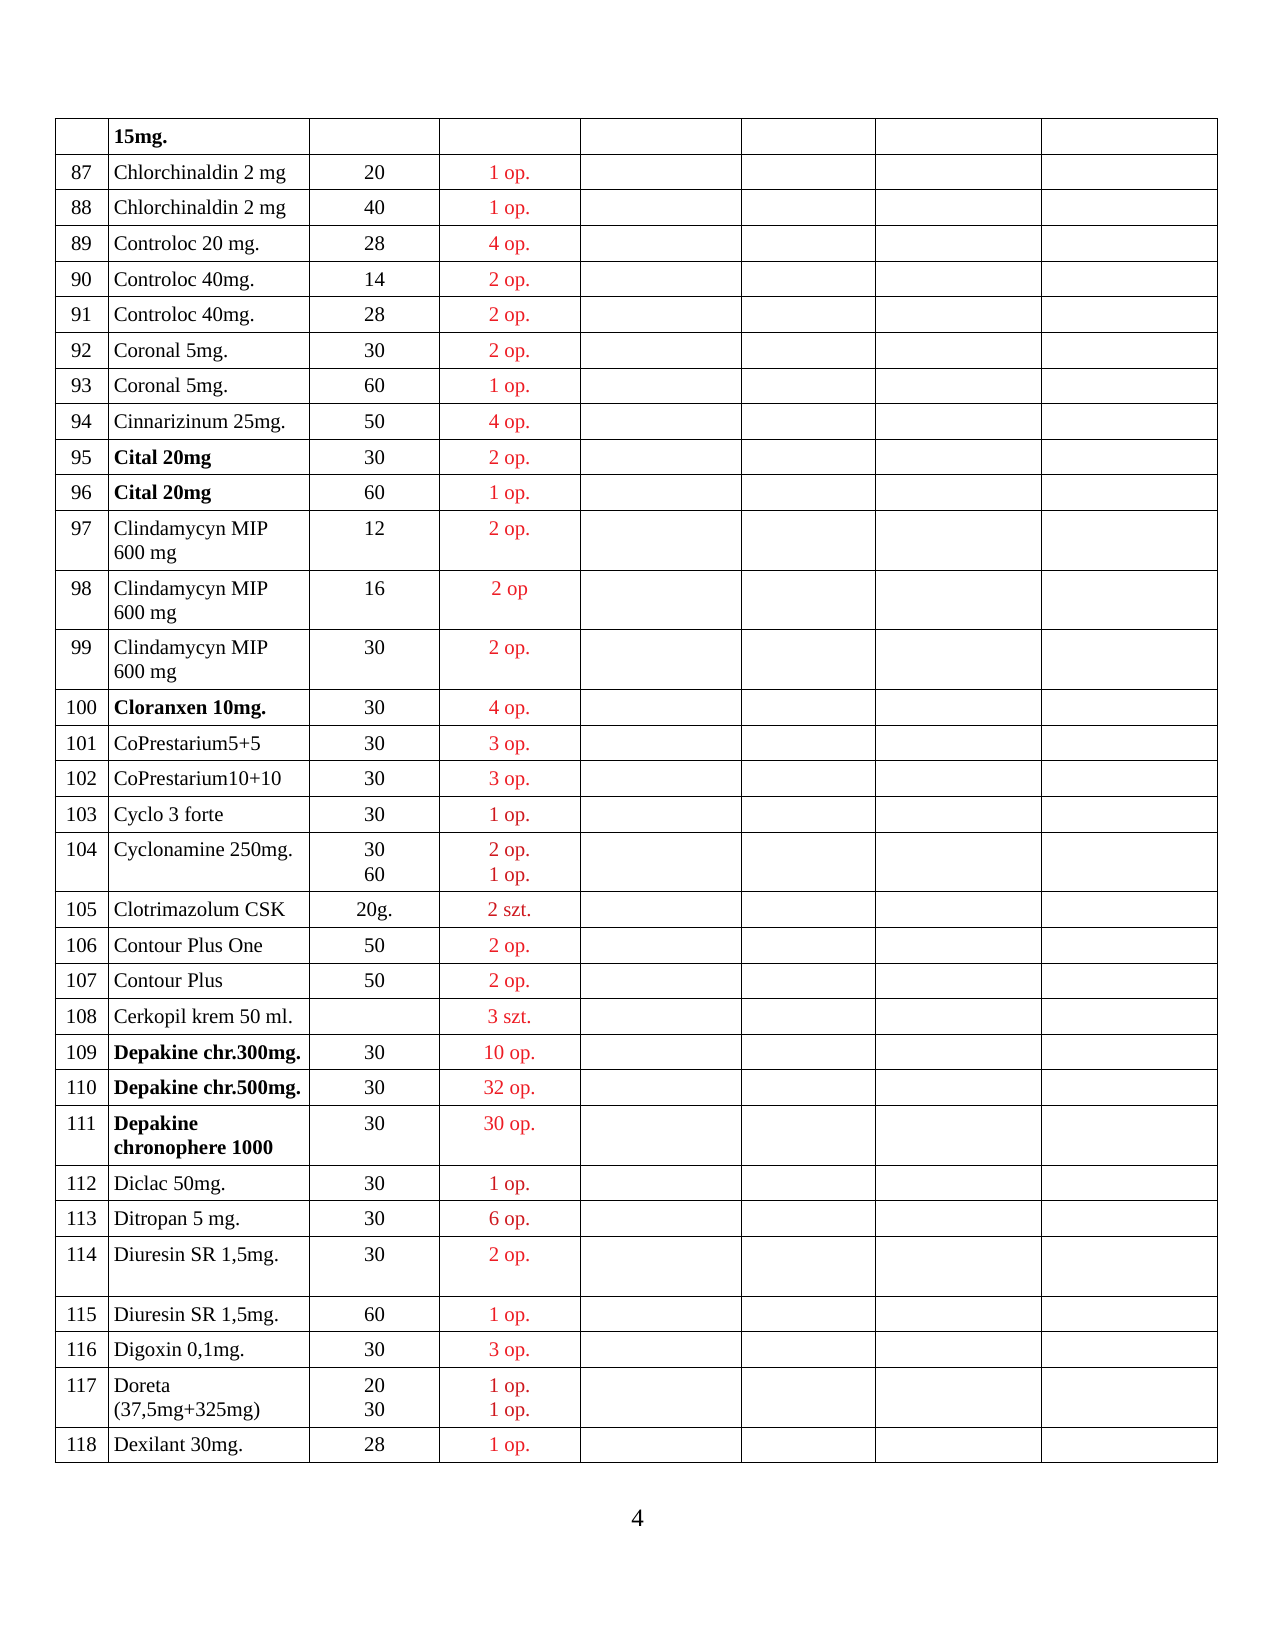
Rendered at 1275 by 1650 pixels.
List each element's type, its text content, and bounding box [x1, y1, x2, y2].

table_cell Clindamycyn MIP 600 mg [109, 630, 309, 689]
table_cell [876, 1070, 1041, 1105]
table_cell [581, 1201, 741, 1236]
table_cell 30 [310, 1201, 439, 1236]
table_cell Dexilant 30mg. [109, 1428, 309, 1462]
table_cell [742, 797, 875, 832]
table_cell 99 [56, 630, 108, 689]
table_cell 115 [56, 1297, 108, 1331]
table_cell [1042, 726, 1217, 760]
table_cell 98 [56, 571, 108, 629]
table_cell 20g. [310, 892, 439, 927]
table_cell 96 [56, 475, 108, 510]
table_cell 1 op. 1 op. [440, 1368, 580, 1427]
table_cell 30 [310, 1166, 439, 1200]
table_cell 30 60 [310, 833, 439, 891]
table_cell Depakine chronophere 1000 [109, 1106, 309, 1165]
table_cell [876, 833, 1041, 891]
table_cell [581, 1106, 741, 1165]
table_cell 114 [56, 1237, 108, 1296]
table_cell 60 [310, 475, 439, 510]
table_cell [876, 297, 1041, 332]
table_cell 90 [56, 262, 108, 296]
table_cell [876, 119, 1041, 154]
table_cell 2 op. 1 op. [440, 833, 580, 891]
table_cell [581, 1332, 741, 1367]
table_cell 50 [310, 964, 439, 998]
table_cell [876, 404, 1041, 439]
table_cell [876, 440, 1041, 474]
table_cell [581, 226, 741, 261]
table_cell [742, 1332, 875, 1367]
table_cell [581, 833, 741, 891]
table_cell 50 [310, 404, 439, 439]
table_cell [581, 928, 741, 962]
table_cell [1042, 892, 1217, 927]
table_cell Cyclonamine 250mg. [109, 833, 309, 891]
table_cell [1042, 1297, 1217, 1331]
table_cell 110 [56, 1070, 108, 1105]
table_cell Cinnarizinum 25mg. [109, 404, 309, 439]
table_cell 60 [310, 369, 439, 403]
table_cell [1042, 333, 1217, 367]
table_cell [742, 1070, 875, 1105]
table_cell [876, 761, 1041, 796]
table_cell [581, 726, 741, 760]
table_cell 3 szt. [440, 999, 580, 1034]
table_cell [742, 1368, 875, 1427]
table_cell [1042, 1106, 1217, 1165]
table_cell 30 [310, 1070, 439, 1105]
table_cell [876, 511, 1041, 570]
table_cell [876, 892, 1041, 927]
table_cell 32 op. [440, 1070, 580, 1105]
table_cell Diuresin SR 1,5mg. [109, 1237, 309, 1296]
table_cell 88 [56, 190, 108, 225]
table_cell 30 [310, 761, 439, 796]
table_cell Cerkopil krem 50 ml. [109, 999, 309, 1034]
table_cell [876, 1166, 1041, 1200]
table_cell [1042, 297, 1217, 332]
table_cell 3 op. [440, 761, 580, 796]
table_cell [1042, 119, 1217, 154]
table_cell 106 [56, 928, 108, 962]
table_cell Coronal 5mg. [109, 333, 309, 367]
table_cell [581, 1428, 741, 1462]
table_cell [742, 1166, 875, 1200]
table_cell [876, 690, 1041, 725]
table_cell [742, 761, 875, 796]
table_cell [1042, 571, 1217, 629]
table_cell [56, 119, 108, 154]
table_cell [876, 1201, 1041, 1236]
table_cell 100 [56, 690, 108, 725]
table_cell 40 [310, 190, 439, 225]
table_cell [876, 262, 1041, 296]
table_cell Depakine chr.300mg. [109, 1035, 309, 1069]
table_cell Diuresin SR 1,5mg. [109, 1297, 309, 1331]
table_cell [742, 119, 875, 154]
table_cell [876, 1368, 1041, 1427]
table_cell [1042, 1428, 1217, 1462]
table_cell [742, 1035, 875, 1069]
table_cell 91 [56, 297, 108, 332]
table_cell [581, 1035, 741, 1069]
table_cell Clindamycyn MIP 600 mg [109, 511, 309, 570]
table_cell [581, 369, 741, 403]
table_cell 30 [310, 440, 439, 474]
table_cell [742, 726, 875, 760]
table_cell [742, 964, 875, 998]
table_cell Chlorchinaldin 2 mg [109, 155, 309, 189]
table_cell 104 [56, 833, 108, 891]
table_cell 103 [56, 797, 108, 832]
table_cell 28 [310, 297, 439, 332]
table_cell [742, 630, 875, 689]
table_cell [581, 119, 741, 154]
table_cell 30 [310, 333, 439, 367]
table_cell 2 op. [440, 262, 580, 296]
table_cell Doreta (37,5mg+325mg) [109, 1368, 309, 1427]
table_cell Depakine chr.500mg. [109, 1070, 309, 1105]
table_cell [581, 190, 741, 225]
table_cell [876, 928, 1041, 962]
table_cell 30 op. [440, 1106, 580, 1165]
table_cell 1 op. [440, 797, 580, 832]
table_cell Contour Plus One [109, 928, 309, 962]
table_cell Coronal 5mg. [109, 369, 309, 403]
table_cell Controloc 40mg. [109, 297, 309, 332]
table_cell 1 op. [440, 369, 580, 403]
table_cell [742, 892, 875, 927]
table_cell 28 [310, 1428, 439, 1462]
table_cell [876, 999, 1041, 1034]
table_cell 30 [310, 630, 439, 689]
table_cell [581, 892, 741, 927]
table_cell [1042, 1201, 1217, 1236]
table_cell 2 op. [440, 511, 580, 570]
table_cell [310, 119, 439, 154]
table_cell [581, 333, 741, 367]
table_cell [1042, 475, 1217, 510]
table_cell [742, 475, 875, 510]
table_cell [876, 190, 1041, 225]
table_cell 2 op [440, 571, 580, 629]
table_cell [742, 1106, 875, 1165]
table_cell [581, 262, 741, 296]
table_cell 105 [56, 892, 108, 927]
table_cell 2 op. [440, 1237, 580, 1296]
table_cell 28 [310, 226, 439, 261]
table_cell [581, 297, 741, 332]
table_cell 6 op. [440, 1201, 580, 1236]
table_cell [742, 999, 875, 1034]
table_cell [581, 1070, 741, 1105]
table_cell 14 [310, 262, 439, 296]
table_cell [581, 999, 741, 1034]
table_cell Contour Plus [109, 964, 309, 998]
table_cell 118 [56, 1428, 108, 1462]
table_cell 97 [56, 511, 108, 570]
table_cell [1042, 630, 1217, 689]
table_cell [742, 404, 875, 439]
table_cell Digoxin 0,1mg. [109, 1332, 309, 1367]
table_cell 107 [56, 964, 108, 998]
table_cell [1042, 690, 1217, 725]
table_cell [1042, 761, 1217, 796]
table_cell [1042, 226, 1217, 261]
table_cell 30 [310, 1106, 439, 1165]
table_cell [1042, 833, 1217, 891]
table_cell [1042, 928, 1217, 962]
table_cell 116 [56, 1332, 108, 1367]
table_cell Cital 20mg [109, 440, 309, 474]
table_cell 109 [56, 1035, 108, 1069]
table_cell 30 [310, 1332, 439, 1367]
table_cell 1 op. [440, 190, 580, 225]
table_cell [581, 511, 741, 570]
table_cell Ditropan 5 mg. [109, 1201, 309, 1236]
table_cell [581, 571, 741, 629]
table_cell 112 [56, 1166, 108, 1200]
table_cell [1042, 1070, 1217, 1105]
table_cell 111 [56, 1106, 108, 1165]
table_cell [310, 999, 439, 1034]
table_cell [742, 440, 875, 474]
table_cell 60 [310, 1297, 439, 1331]
table_cell [876, 797, 1041, 832]
table_cell [876, 155, 1041, 189]
table_cell [876, 571, 1041, 629]
table_cell [876, 1297, 1041, 1331]
table_cell 87 [56, 155, 108, 189]
table_cell [1042, 440, 1217, 474]
table_cell [581, 690, 741, 725]
table_cell [876, 226, 1041, 261]
table_cell [742, 833, 875, 891]
table_cell 2 szt. [440, 892, 580, 927]
table_cell 30 [310, 1237, 439, 1296]
table_cell [742, 571, 875, 629]
table_cell [876, 630, 1041, 689]
table_cell [1042, 511, 1217, 570]
table_cell CoPrestarium5+5 [109, 726, 309, 760]
table_cell [742, 511, 875, 570]
table_cell Controloc 20 mg. [109, 226, 309, 261]
table_cell [876, 726, 1041, 760]
table_cell [742, 1428, 875, 1462]
table_cell 15mg. [109, 119, 309, 154]
table_cell 2 op. [440, 928, 580, 962]
table_cell [742, 155, 875, 189]
table_cell 102 [56, 761, 108, 796]
table_cell 2 op. [440, 630, 580, 689]
table_cell 2 op. [440, 333, 580, 367]
table_cell [742, 928, 875, 962]
table_cell 2 op. [440, 964, 580, 998]
table_cell [742, 297, 875, 332]
table_cell 93 [56, 369, 108, 403]
table_cell [581, 1166, 741, 1200]
table_cell [742, 690, 875, 725]
table_cell [1042, 1035, 1217, 1069]
table_cell [1042, 1166, 1217, 1200]
table_cell 101 [56, 726, 108, 760]
table_cell CoPrestarium10+10 [109, 761, 309, 796]
table_cell [581, 404, 741, 439]
table_cell 1 op. [440, 475, 580, 510]
table_cell 3 op. [440, 1332, 580, 1367]
table_cell [581, 761, 741, 796]
table_cell [581, 964, 741, 998]
table_cell Cyclo 3 forte [109, 797, 309, 832]
table_cell [440, 119, 580, 154]
table_cell [742, 1237, 875, 1296]
table_cell [1042, 155, 1217, 189]
table_cell 94 [56, 404, 108, 439]
table_cell 16 [310, 571, 439, 629]
table_cell 3 op. [440, 726, 580, 760]
table_cell [581, 1237, 741, 1296]
table_cell Controloc 40mg. [109, 262, 309, 296]
table_cell [581, 797, 741, 832]
table_cell [581, 475, 741, 510]
table_cell 113 [56, 1201, 108, 1236]
table_cell 92 [56, 333, 108, 367]
table_cell [876, 333, 1041, 367]
table_cell 30 [310, 690, 439, 725]
table_cell [742, 226, 875, 261]
table_cell [742, 1201, 875, 1236]
table_cell 2 op. [440, 440, 580, 474]
table_cell 30 [310, 726, 439, 760]
table_cell [1042, 797, 1217, 832]
table_cell 108 [56, 999, 108, 1034]
table_cell [876, 369, 1041, 403]
table_cell [581, 440, 741, 474]
table_cell [581, 630, 741, 689]
table_cell [742, 333, 875, 367]
table_cell [581, 1368, 741, 1427]
table_cell Cital 20mg [109, 475, 309, 510]
table_cell 4 op. [440, 226, 580, 261]
table_cell [1042, 1368, 1217, 1427]
table_cell 89 [56, 226, 108, 261]
table_cell [581, 1297, 741, 1331]
table_cell [1042, 964, 1217, 998]
table_cell Clindamycyn MIP 600 mg [109, 571, 309, 629]
table_cell [1042, 404, 1217, 439]
table_cell 117 [56, 1368, 108, 1427]
table_cell 30 [310, 1035, 439, 1069]
table_cell [1042, 1237, 1217, 1296]
table_cell 4 op. [440, 690, 580, 725]
table_cell [1042, 190, 1217, 225]
table_cell Chlorchinaldin 2 mg [109, 190, 309, 225]
table_cell 1 op. [440, 1297, 580, 1331]
table_cell [742, 1297, 875, 1331]
table_cell [1042, 369, 1217, 403]
table_cell 20 30 [310, 1368, 439, 1427]
table_cell [876, 964, 1041, 998]
table_cell [876, 475, 1041, 510]
table_cell [742, 262, 875, 296]
table_cell [1042, 999, 1217, 1034]
table_cell 50 [310, 928, 439, 962]
table_cell 1 op. [440, 1428, 580, 1462]
table_cell [876, 1332, 1041, 1367]
table_cell [876, 1106, 1041, 1165]
table_cell Cloranxen 10mg. [109, 690, 309, 725]
table_cell 30 [310, 797, 439, 832]
table_cell [742, 369, 875, 403]
table_cell 1 op. [440, 1166, 580, 1200]
table_cell [1042, 262, 1217, 296]
table_cell 95 [56, 440, 108, 474]
table_cell Clotrimazolum CSK [109, 892, 309, 927]
table_cell 1 op. [440, 155, 580, 189]
table_cell 12 [310, 511, 439, 570]
table_cell [876, 1428, 1041, 1462]
table_cell [1042, 1332, 1217, 1367]
table_cell [876, 1035, 1041, 1069]
table_cell 4 op. [440, 404, 580, 439]
table_cell 20 [310, 155, 439, 189]
table_cell [581, 155, 741, 189]
table_cell Diclac 50mg. [109, 1166, 309, 1200]
table_cell [742, 190, 875, 225]
table_cell 10 op. [440, 1035, 580, 1069]
table_cell [876, 1237, 1041, 1296]
table_cell 2 op. [440, 297, 580, 332]
